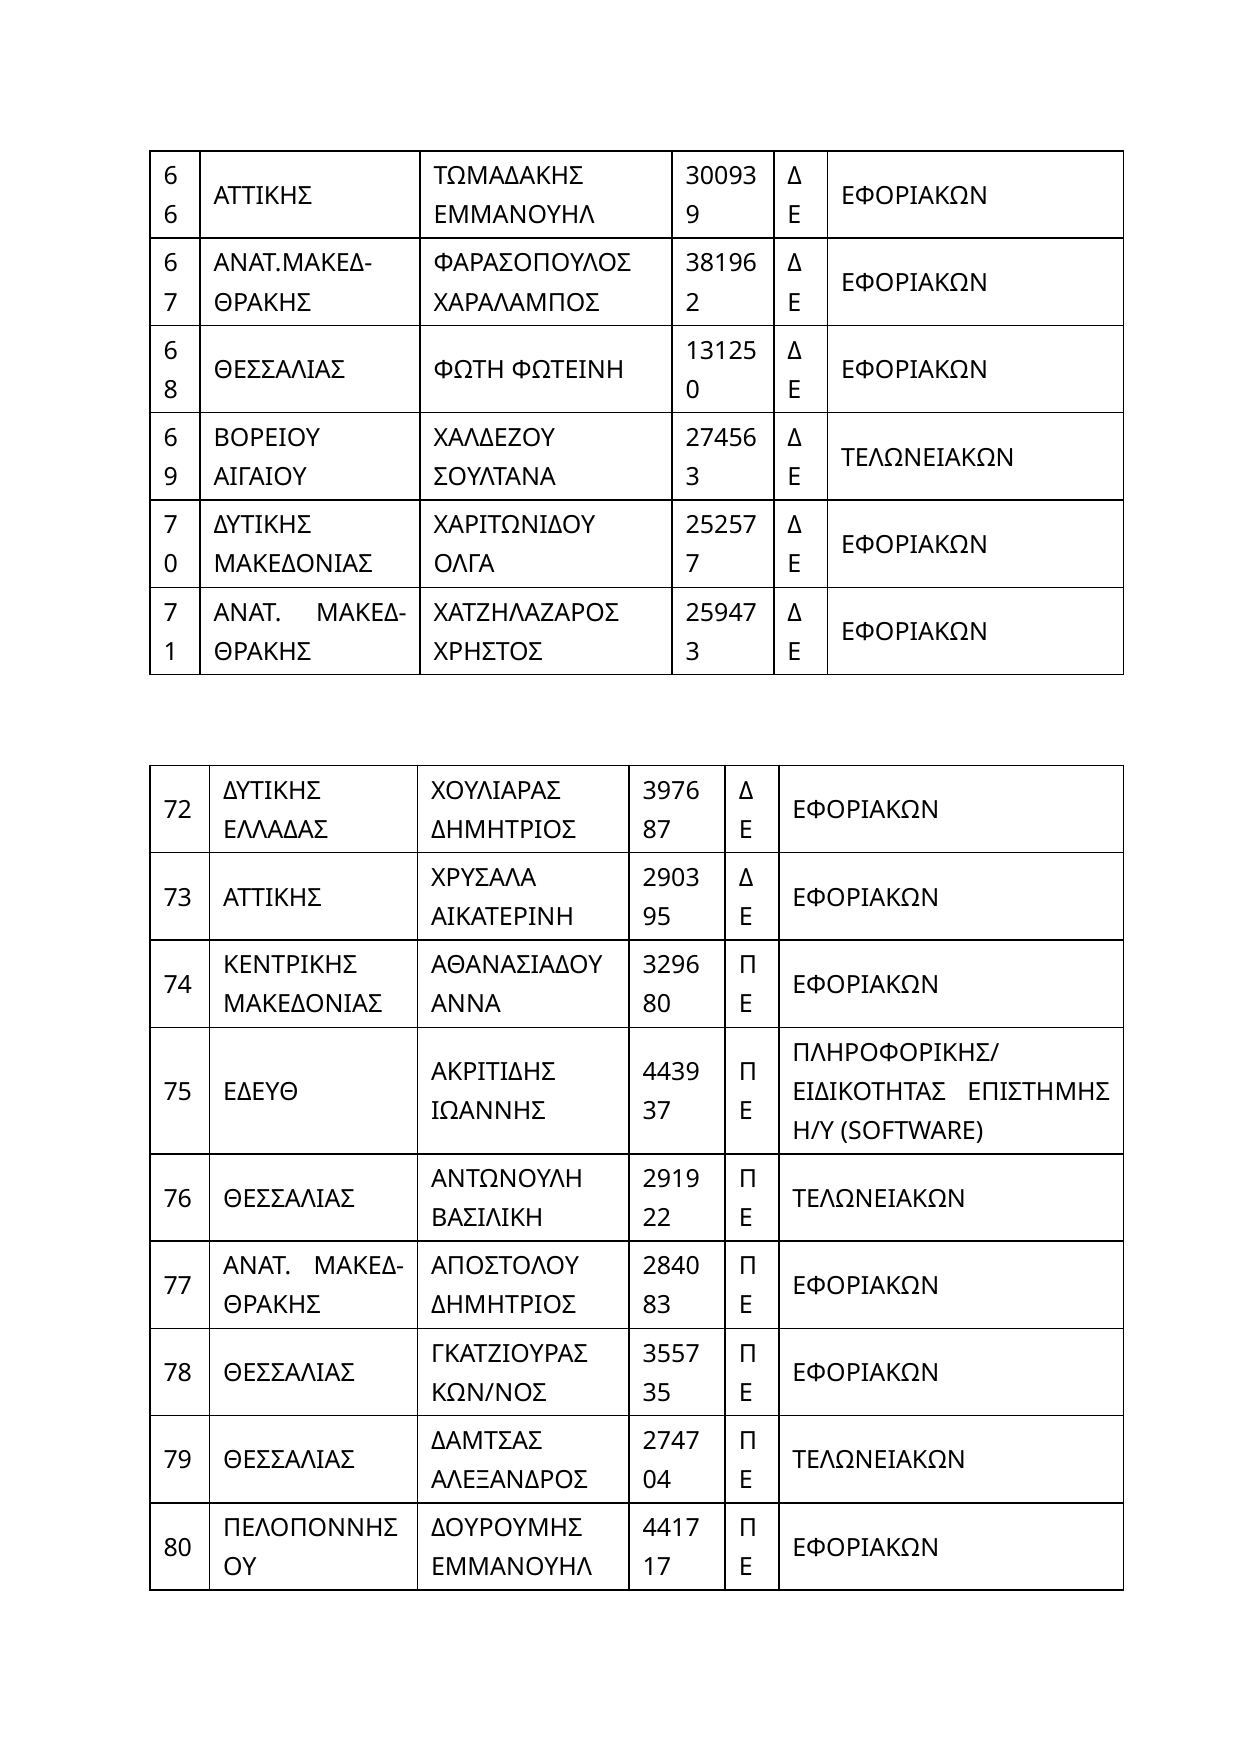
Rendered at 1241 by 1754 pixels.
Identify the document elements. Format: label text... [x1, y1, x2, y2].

table_cell 68 [151, 326, 199, 412]
table_cell 274704 [630, 1416, 724, 1502]
table_cell ΑΝΑΤ. ΜΑΚΕΔ-ΘΡΑΚΗΣ [210, 1242, 417, 1327]
table_cell ΔΕ [775, 152, 827, 237]
table_cell ΑΘΑΝΑΣΙΑΔΟΥ ΑΝΝΑ [418, 941, 628, 1026]
table_header ΧΟΥΛΙΑΡΑΣ ΔΗΜΗΤΡΙΟΣ [418, 766, 628, 852]
table_header ΔΕ [726, 766, 778, 852]
table_cell ΔΕ [775, 413, 827, 499]
table_header 397687 [630, 766, 724, 852]
table_cell ΤΕΛΩΝΕΙΑΚΩΝ [780, 1416, 1123, 1502]
table_cell ΒΟΡΕΙΟΥ ΑΙΓΑΙΟΥ [201, 413, 419, 499]
table_cell ΕΦΟΡΙΑΚΩΝ [780, 1242, 1123, 1327]
table_cell 73 [151, 853, 209, 939]
table_cell ΠΕ [726, 1028, 778, 1153]
table_cell 284083 [630, 1242, 724, 1327]
table_cell ΑΝΑΤ. ΜΑΚΕΔ-ΘΡΑΚΗΣ [201, 588, 419, 674]
table_cell ΠΕ [726, 1329, 778, 1415]
table_cell ΔΕ [775, 501, 827, 586]
table_cell ΧΑΡΙΤΩΝΙΔΟΥ ΟΛΓΑ [421, 501, 671, 586]
table_header ΕΦΟΡΙΑΚΩΝ [780, 766, 1123, 852]
table_header 72 [151, 766, 209, 852]
table_cell ΑΤΤΙΚΗΣ [201, 152, 419, 237]
table_cell 69 [151, 413, 199, 499]
table_cell 290395 [630, 853, 724, 939]
table_cell ΦΑΡΑΣΟΠΟΥΛΟΣ ΧΑΡΑΛΑΜΠΟΣ [421, 239, 671, 324]
table_cell ΦΩΤΗ ΦΩΤΕΙΝΗ [421, 326, 671, 412]
table_cell ΚΕΝΤΡΙΚΗΣ ΜΑΚΕΔΟΝΙΑΣ [210, 941, 417, 1026]
table_cell ΕΦΟΡΙΑΚΩΝ [780, 853, 1123, 939]
table_cell ΔΟΥΡΟΥΜΗΣ ΕΜΜΑΝΟΥΗΛ [418, 1504, 628, 1589]
table_cell ΘΕΣΣΑΛΙΑΣ [201, 326, 419, 412]
table_cell ΕΦΟΡΙΑΚΩΝ [780, 1504, 1123, 1589]
table_cell ΠΕ [726, 941, 778, 1026]
table_cell ΠΕ [726, 1155, 778, 1240]
table_cell 79 [151, 1416, 209, 1502]
table_cell ΕΦΟΡΙΑΚΩΝ [780, 941, 1123, 1026]
table_cell ΠΕ [726, 1504, 778, 1589]
table_cell ΠΕ [726, 1416, 778, 1502]
table_cell ΑΠΟΣΤΟΛΟΥ ΔΗΜΗΤΡΙΟΣ [418, 1242, 628, 1327]
table_cell ΘΕΣΣΑΛΙΑΣ [210, 1416, 417, 1502]
table_cell ΤΕΛΩΝΕΙΑΚΩΝ [780, 1155, 1123, 1240]
table_cell ΠΕΛΟΠΟΝΝΗΣΟΥ [210, 1504, 417, 1589]
table_cell ΕΦΟΡΙΑΚΩΝ [828, 326, 1123, 412]
table_cell 80 [151, 1504, 209, 1589]
table_cell 381962 [673, 239, 773, 324]
table_cell ΑΝΑΤ.ΜΑΚΕΔ- ΘΡΑΚΗΣ [201, 239, 419, 324]
table_cell 291922 [630, 1155, 724, 1240]
table_cell ΔΕ [775, 588, 827, 674]
table_cell ΕΦΟΡΙΑΚΩΝ [828, 501, 1123, 586]
table_cell ΑΝΤΩΝΟΥΛΗ ΒΑΣΙΛΙΚΗ [418, 1155, 628, 1240]
table_cell ΧΡΥΣΑΛΑ ΑΙΚΑΤΕΡΙΝΗ [418, 853, 628, 939]
table_cell ΤΕΛΩΝΕΙΑΚΩΝ [828, 413, 1123, 499]
table_cell 67 [151, 239, 199, 324]
table_cell ΔΕ [726, 853, 778, 939]
table_cell 75 [151, 1028, 209, 1153]
table_cell 71 [151, 588, 199, 674]
table_cell 78 [151, 1329, 209, 1415]
table_cell 259473 [673, 588, 773, 674]
table_cell ΘΕΣΣΑΛΙΑΣ [210, 1329, 417, 1415]
table_cell ΤΩΜΑΔΑΚΗΣ ΕΜΜΑΝΟΥΗΛ [421, 152, 671, 237]
table_cell 355735 [630, 1329, 724, 1415]
table_cell 77 [151, 1242, 209, 1327]
table_cell 131250 [673, 326, 773, 412]
table_cell ΑΚΡΙΤΙΔΗΣ ΙΩΑΝΝΗΣ [418, 1028, 628, 1153]
table_cell ΓΚΑΤΖΙΟΥΡΑΣ ΚΩΝ/ΝΟΣ [418, 1329, 628, 1415]
table_cell 300939 [673, 152, 773, 237]
table_cell ΠΛΗΡΟΦΟΡΙΚΗΣ/ΕΙΔΙΚΟΤΗΤΑΣ ΕΠΙΣΤΗΜΗΣ Η/Υ (SOFTWARE) [780, 1028, 1123, 1153]
table_cell ΔΑΜΤΣΑΣ ΑΛΕΞΑΝΔΡΟΣ [418, 1416, 628, 1502]
table_cell 329680 [630, 941, 724, 1026]
table_cell 74 [151, 941, 209, 1026]
table_cell ΠΕ [726, 1242, 778, 1327]
table_cell ΑΤΤΙΚΗΣ [210, 853, 417, 939]
table_cell ΔΕ [775, 326, 827, 412]
table_header ΔΥΤΙΚΗΣ ΕΛΛΑΔΑΣ [210, 766, 417, 852]
table_cell 76 [151, 1155, 209, 1240]
table_cell 70 [151, 501, 199, 586]
table_cell 252577 [673, 501, 773, 586]
table_cell 274563 [673, 413, 773, 499]
table_cell ΧΑΛΔΕΖΟΥ ΣΟΥΛΤΑΝΑ [421, 413, 671, 499]
table_cell ΕΔΕΥΘ [210, 1028, 417, 1153]
table_cell ΔΥΤΙΚΗΣ ΜΑΚΕΔΟΝΙΑΣ [201, 501, 419, 586]
table_cell ΕΦΟΡΙΑΚΩΝ [780, 1329, 1123, 1415]
table_cell ΕΦΟΡΙΑΚΩΝ [828, 239, 1123, 324]
table_cell 443937 [630, 1028, 724, 1153]
table_cell ΘΕΣΣΑΛΙΑΣ [210, 1155, 417, 1240]
table_cell ΕΦΟΡΙΑΚΩΝ [828, 152, 1123, 237]
table_cell ΧΑΤΖΗΛΑΖΑΡΟΣ ΧΡΗΣΤΟΣ [421, 588, 671, 674]
table_cell ΕΦΟΡΙΑΚΩΝ [828, 588, 1123, 674]
table_cell ΔΕ [775, 239, 827, 324]
table_cell 441717 [630, 1504, 724, 1589]
table_cell 66 [151, 152, 199, 237]
